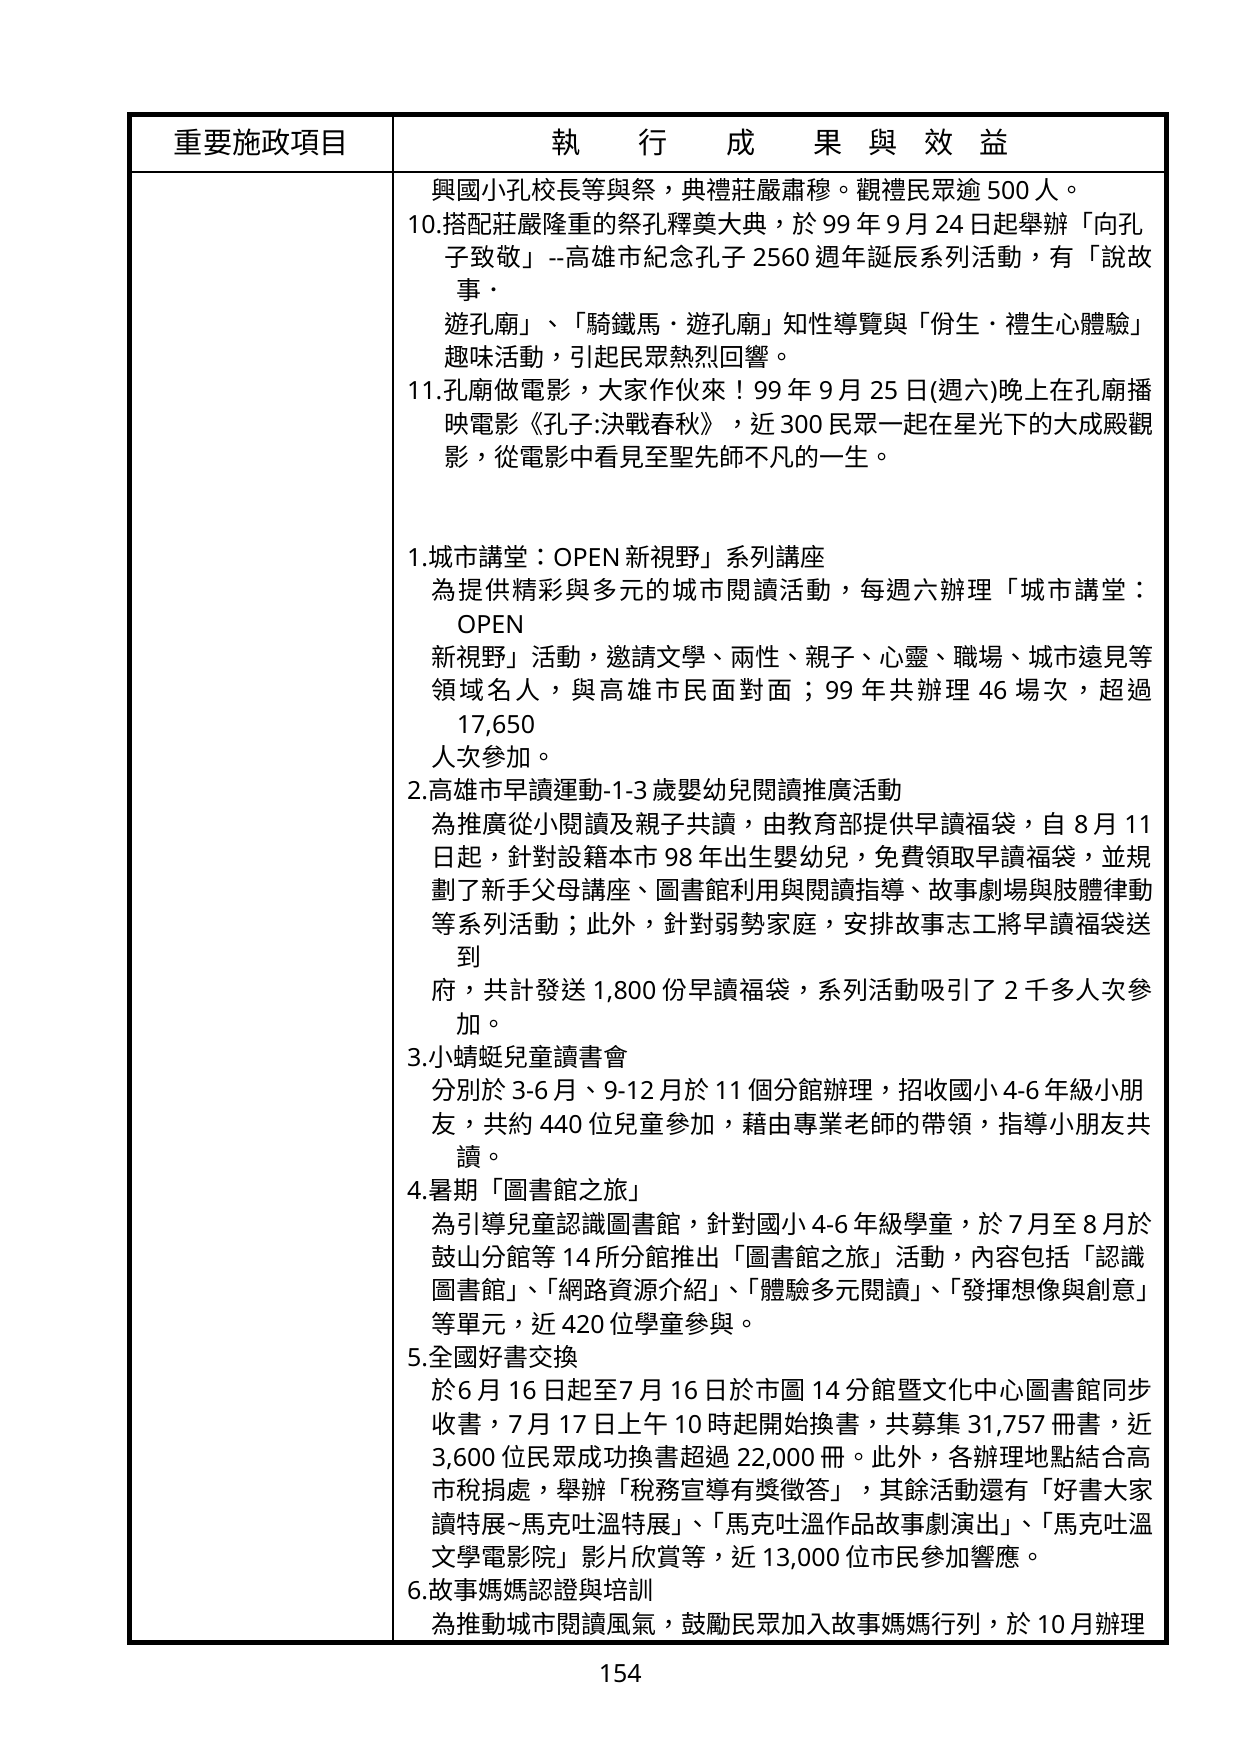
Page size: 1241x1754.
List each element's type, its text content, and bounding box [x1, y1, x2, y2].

table_header 重要施政項目 [132, 117, 392, 171]
table_cell 擬訂高雄市藝文活動活化方案，訂定「高雄市特定文化設施運用及文 化活動合作執行要點」，由文化局與財團法人高雄市文化基金會合作 辦理文化藝術活動，透過公設財團法人多元觸角與創會功能，一方面 節省公帑，一方面以最少經費，策辦更多大型優質活動。 1.輔導與監督財團法人高雄市愛樂文化藝術基金會及附設兩樂團組 織整併及轉型，該基金會第四屆董事會99年度共計召開第二次至 第六次董事會議，完成重要變革及事項如后： (1)99年7月1日完成第一階段組織整併，整併兩樂團的行政團 務，由團長制改行執行長制，採任期制。首創由單一的基金會負責營運西樂交響樂團及國樂交響樂團的新模式。 (2)建立基金會典章制度，齊一兩樂團管理標準並提升專業素養。99年12月完成「99年度團員評鑑」，並接續完成駐團指揮遴選。 2.高雄市愛樂文化藝術基金會99年度接受本局補助款,辦理表演活 動及場次如下： (1)高雄市交響樂團：專案及定期音樂會22場（其中含民間及政府單位邀演共9場）、校園推廣及小型室內樂重奏組54場、附設團演出及成果發表會15場、其他12場，合計103場，觀眾人數計86,198人。 (2)高雄市國樂團：專案及定期音樂會19場、校園推廣演出45場、附設團演出6場、其他7場，合計77場，觀眾人數計34,168人。 99年度本局所屬志工運用單位招募文化志願服務人員共計351人,協 助推動本局所屬文化設施，如展覽館、演藝廳及圖書館等服務工作， 對於新進任職人員，都會依各地點服務性質之需要，施予專業訓練課 程，為民眾提供服務。 《文化高雄》藝文活動月刊自99年2月號起發行量由每月5萬5千 冊擴大為6萬冊， 99年9月號起頁數也由60頁增加為72頁，擴大 行銷大高雄公民營藝文場館活動，通路點由800餘點大幅擴增為1500 餘點，頗受民眾歡迎與好評，對推廣藝文活動助益良多。 1.2010高雄文學發聲國際學術研討會 配合2010高雄縣市合併，為探索大高雄文學未來走向，規劃適切 周全的文學政策，邀集大高雄文壇意見領袖共同集思廣益、促進意 見交流，於11月6、7日（星期六、日）連續兩天於本局至善廳第 二會議室辦理「2010高雄文學發聲國際學術研討會」，來自加拿 大、日本、韓國及國內共13位學者發表專題演講及論文講座，本 次活動並將觸角延伸至電影等相關領域。99年12月出版《2010 高雄文學發聲國際學術研討會論文集》，以作為大高雄文學風采之 行銷與紀錄。 2.辦理「2010高雄文藝獎」 「高雄文藝獎」自89年起每兩年辦理一次，99年因應縣市合併， 特擴大辦理，以表彰高雄地區從事文化藝術創作具有特殊貢獻成就 或長期致力於文化藝術活動推展之人士，且本屆文藝獎不分獎勵類 別，共評選出7名得獎者，分別為錦連、鍾鐵民、陳水財、李武男、 郭南宏、沈亨榮、張秀如，99年10月24日下午在高雄市文化中 心至德堂舉行頒獎典禮，表彰7位得獎者為高雄藝文界的傑出貢 獻，凸顯本市對文藝界前輩之推崇。 3.「2010高雄文學創作獎助計畫」及「2010高雄文學出版計畫」 (1)以「三山與河海之歌」為主題辦理「2010高雄文學創作獎助計 畫」一般文類組及台語文類組，公開徵選文學創作計畫，入選十二位，文類包含為新詩、散文、小說及報導文學類，每位可獲獎助金10萬元。 (2)辦理「2010高雄文學出版計畫」，共徵得36件作品，選出新詩、散文、短篇及中篇小說共4件作品，於99年12月出版，每件作品出版書籍2,000冊，並上架流通發行。 4.出版兒童／青少年高雄繪本系列 邀請高雄知名繪本作家及新銳作家為兒童、青少年寫故事。鼓勵文 學創作風氣，共邀請高雄在地著名年輕作家郭漢辰、凌性傑、夏夏… 繪本家李瑾倫、劉旭恭等為高雄創作繪本系列，以圖文書打造高雄 文學新風景，作品將陸續完成。 5.辦理新銳文學作家創作分享活動，包含徐嘉澤、胡長松、凌性傑、 郭漢辰…等，共辦理13場，讀者反應熱烈，豐富璀璨的創作光芒， 為在地高雄注入一股新活力，同時展現高雄文學的多元面貌 6.出版優良文學素材 出版《98年高雄縣作家作品集》、《第七屆鳳邑文學獎得獎作品集》 、《鳳邑文學百科》、《高雄縣國民中小學臺灣文學讀本》等。 7.辦理鳳邑文學獎 為鼓勵本地文學創作者，倡導地方文學風氣，提升國民文化素養， 獎勵優良文學作品及對文學有特殊貢獻者，舉辦第七屆鳳邑文學 獎，計119件作品參賽，25位創作者獲得獎勵。 「高雄文創設計人才回流駐市(試辦)計畫」 為發展文創產業，吸引具有合法稅籍登記之文創設計人才以個人工作 室型態回流高雄。透過文創設計者之駐市設點，開拓兼具文化與經濟 雙重價值之文創市場。計畫獎助30位文創工作者，並分別於本市及 台北辦理說明會，共有二百多位來自南北兩地設計人才踴躍參加，本 案三梯次徵件，計有一百多人提案，通過駐市申請者共15人。 辦理「99年度活化流行音樂營運空間試辦計畫」，分4期補助，共補 助46家次的民間業者邀請流行音樂表演者至各單位駐唱演出。全年 共有173組樂手或團體演出，每周可提供90至136個演出時段供流 行音樂表演者演出，每月觀賞人數超過1萬5仟人。 1.文化資產審定 召開15次文化資產審議委員會，通過原岡山日本海軍航空隊編號 A1~A16宿舍群(樂群村)、龍肚鍾富郎派下夥房、伯公及菸樓為市 定古蹟，左營海軍眷村(包含合群、建業、明德等眷村)為文化景觀， 以及原岡山日本海軍航空隊編號B1~B10宿舍群(樂群村)。目前本 市共有古蹟45處(國定5處)，歷史建築41處，遺址4處(國定2 處)，文化景觀2處，總計92處。 2.文化資產修復 (1)完成國定古蹟左營舊城南門修復計畫。 (2)完成市定古蹟崇聖祠緊急修復工程。 (3)成左營舊城（東門段）震災後緊急支撐工程。 (4)完成市定古蹟旗山鎮農會修復工程。 (5)完成市定古蹟舊鼓山國小(旗山生活文化園區)大禮堂、辦公廳、北棟教室整體屋舍修復工程。 (6)完成歷史建築九曲堂泰芳商會鳳梨罐詰工場規劃設計。 (7)辦理國定古蹟原日本海軍鳳山無線電信所災害修復工程。 (8)辦理市定古蹟鳳儀書院修復工程。 (9)辦理市定古蹟鳳山縣城殘蹟-平成、訓風及澄瀾三處砲台災害復 建工程。 (10)辦理歷史建築原頂林仔邊警察官吏派出所災害復建工程。 (11)辦理國定古蹟下淡水溪鐵橋（高雄端）災害復建工程。 (12)辦理市定古蹟旗山天后宮修復工程。 (13)辦理歷史建築旗山碾米廠規劃設計。 (14)輔導完成99年度產業文化資產再生計畫-台灣糖業博物館展出空間創意改造計畫。 3.遺址保存 (1)完成99年度國定遺址鳳鼻頭（中坑門）遺址及萬山岩雕群管理維護計畫。 (2)規劃鳳鼻頭遺址公園之設置，完成「鳳鼻頭（中坑門）遺址文 化內涵暨生態環境調查研究計畫」及「鳳鼻頭遺址文物展示館及展示內容先期規劃案」，並辦理遺址保存計畫暨都市計畫變更。 (3)辦理月眉農場永久屋基地下游段滯洪池涵蓋新象寮遺址搶救發掘計畫。 (4)辦理那瑪夏鄉莫拉克災後復原學校預定地民權遺址搶救發掘計畫。 (5）辦理那瑪夏及甲仙鄉重建預定地與遺址重疊部分之災後復原考古調查試掘計畫。 4.眷村文化保存 (1)調查研究與出版 99年陸續辦理「左營眷村空間基礎資料與活化再利用屬性分析研究計畫」、「眷村文化性資產-眷村教育發展史訪談計畫」、「高雄市眷村女性生命史紀錄計畫」、「眷村花之味」、「原日本海軍鳳山無線電信所日本宿舍建築調查研究與修復計畫」，透過各種歷史角度帶領民眾體會眷村文化之價值與保存意義。 (2)眷村文化園區 文化局自成立眷村文化館並試營運以來，即積極建構眷村文化館成為眷村文化影音保存的多元參與平台，並規劃辦理各項靜態展覽、動態演藝及眷村美食等活動，以完整保留眷村文化。99年並依據「國軍老舊眷村文化保存選擇及審核辦法」擬具保存計畫，爭取「左營明德新村」及鳳山「海光四村」、「莒光三村、「慈暉新村」成為國防部南區眷村文化保存區。99年8月21日於左營海軍運動場籌辦「當我們同在一起-821守護左營海軍眷村活動」，總計逾1500人次齊聚左營海軍運動場，為保存左營海軍眷村文化而努力。 1.打狗英國領事館(官邸) 為落實古蹟活化再利用精神，文化局辦理打狗英國領事館官邸委外 營運，積極督導委外廠商規劃辦理靜、動態藝文活動，並引領民眾 深入瞭解打狗英國領事館官邸在高雄歷史脈絡中扮演之角色，成功 行銷打狗英國領事館官邸為本市著名文化觀光景點，參訪人潮不 斷，99年累計參訪人次逾412,342人。 2.武德殿 武德殿為全台唯一以原始功能再利用之古蹟點，館內除舉辦劍道武 術等活動外，並設有日本武道文物展覽，展出武士鎧甲、武士刀等 文物，帶領民眾體驗正統之武道文化。99年陸續舉辦武德祭系列 活動-日本舞蹈、茶道、花道研習體驗營以及劍道大賽兼演武大會 等台日交流藝文活動，99年累計蒞館參訪人次逾34,440人次。 3.打狗鐵道故事館 文化局結合鐵道文化與整體都市發展，將廢棄車站打造為「打狗鐵 道故事館」，於99年10月24日正式開幕，融入鐵道圖書資訊平台 與旅遊諮詢等機能，除了將鐵道貨運業務呈現在民眾眼前，更是全 台鐵道展示資料館唯一有博物館學專業人員進駐的館舍，展示品說 明板上的QR二維條碼，讓民眾可以利用智慧型手機當場檢索上網 ，開創國內博物館文物導覽的先驅。 4.旗山生活文化園區（舊鼓山國小） 旗山生活文化園區的前身為舊鼓山國小，文化局分年進行古蹟修復 及景觀改善工程，並定名為「旗山生活文化園區」。透過舉辦表演 藝術、幸福(惜福)市集、單車深度旅行、藝術進駐及藝文交流等活 動，提供遊客及民眾良善的休憩及生活空間。總計99年入園或參 與活動人數約有36,000人次。 1.文化資產調查研究 (1)完成市定古蹟西子灣蔣介石行館調查研究及修復計畫。 (2)完成高雄市柴山小溪貝塚調查研究計畫，將做為未來提報本市文化資產審議委員會審議指定遺址或列冊監管之重要依據。 (3)完成國定古蹟鳳山縣舊城東門段調查研究及修復計畫。 (4)完成國定古蹟鳳山縣舊城西門遺蹟調查研究，並經本市99年度文資審議委員第5次會議審議通過，決議將西門段城牆遺跡二處及建議保存範圍提報文建會審議，納入國定古蹟鳳山縣舊城範圍。 (5)完成歷史建築旗山火車站周邊石拱圈及角樓調查研究及規劃設計案。 (6)辦理歷史建築黃家古厝調查研究及修復計畫歷史建築黃家古厝調查研究及修復計畫。 (7)完成高雄縣文化景觀普查計畫(第三期）。 (8)辦理國定古蹟原日本海軍鳳山無線電信所古蹟保存區第二期 規劃案。 2.大高雄文化資產行政業務再造論壇 因應99年12月25日高雄市縣合併，對於文化資產相關議題之行 政運作與社群共識等面向，應具備全面觀以勾勒未來共同願景，文 化局於99年10月27日辦理「大高雄文化資產行政業務再造論 壇」，邀請高雄市、縣民間社團與學術單位與會，針對未來大高雄 文化資產及地方文化館保存與經營等議題，提供客觀且多元之專業 建議，藉由此次論壇打造一對話平台，並將論壇成果輯錄成冊，以 作為未來大高雄推動文化資產政策時之參考。 3.文史民俗活動推廣 (1)辦理2010年二二八紀念系列活動，文化局以『寬容．新情．新希望』為主題，規劃辦理二二八系列紀念活動，包括：「火煉的水晶」新書發表會、「高雄二二八雄中座談」、「二二八追思紀念會」、「二二八和平紀念系列影展-和平與人權影像專題」、以及「二二八紀念音樂會」，期待透過跨族群的理解與對話，表達對受難者之追思紀念。 (2)辦理開台聖王鄭成功387年紀念活動，藉由台灣豫劇團的表演傳頌其事略功績，引領市民了解鄭成功開發台灣的功績以及對台灣歷史文化的影響。 (3)辦理2010年全國古蹟日 歡迎遊古蹟 璀璨的哈瑪星 市府近年積極推動哈瑪星舊城區改造與古蹟保存活化，使充滿懷舊氛圍的哈瑪星再度燦爛起來，文化局響應「世界古蹟日」的文化活動精神，於99年9月18日、10月10日二日辦理古蹟日活動，藉由遊玩的方式帶領民眾了解高雄之起源並深入認識哈瑪星的繁華盛景，進而推廣文化資產保存與再利用之意識。此次活動計有361位民眾參加。 巧奪天工‧玉樹臨風 為呈現旗山天后宮、鳳山龍山寺與大樹鄉文化資產的修護樣貌與歷史遺跡，以彰顯文化資產之人文意義與永續保存之價值。文化局辦理「旗鳳敵手‧廟宇回春」以及「五福臨門有古意」兩場古蹟日活動，讓民眾了解文化資產保存及修護的正確觀念，並整合大樹鄉舊鐵橋溼地生態園區之資源，帶領民眾體驗文化，擁抱生態。此次活動計有320位民眾參加。 1.辦理地方文化館第二期計畫 99年向行政院文化建設委員會爭取經費辦理「地方文化館第二期 計畫」，包括第一類重點館舍升級計畫以及第二類文化生活圈計畫 ，以積極建構城市文化館群，深化為高雄城市最具魅力的文化據 點。 2.辦理「中長程文化生活圈」 99年文化局搭配縣市合併等議題，強化高雄市區文化館、博物館 群入口城市機能，以「整座城市，就是我的文化館」為訴求，加入 夜間行動Day & Night、館內延伸館外In & Out等概念，陸續規 劃辦理：「文化館，創意逛大街」資源串連與合作展演計畫、《文化 高雄》「城市文化館專題」中外文整體導覽文宣行銷共享計畫、「無 邊界的文化館」大高雄文化生活圈經營輔導交流平台計畫，期能提 供縣市合併後大高雄生活圈的城市藝文饗宴，吸引更多旅客造訪大 高雄。 3.辦理古蹟活化策展：英國領事館官邸台英文化交流跨領域策展計 畫為達成活化古蹟並發揮教育民眾之目的，99年文化局依計畫精 神辦理「城市再生最前線—看利物浦。聽披頭四。想像高雄」以及 「東方想像－大航海時代香料與地圖展」兩場展覽，透過展示帶領 民眾體認該館多元豐富之文化內涵，並打造台英文化交流生活圈。 1.辦理99年度新故鄉社區營造第二期計畫 輔導本市各社區向行政院文化建設委員會爭取經費辦理99年度新 故鄉社區營造第二期計畫，包括成立社造中心，串聯各社區組織以 強化社造運作功能。 2.徵選輔導社區營造點並培育相關人才 99年度共輔導54處社區營造點（其中高雄市23處；高雄縣31處）， 並培育相關人才投入社區營造工作，鼓勵地方守護文化資產及地方 文化產業資源再造，以推動社區交流。99年12月辦理三梯次社區 交流活動，共帶領逾220位對社造有熱誠之民眾走訪高雄縣旗山南 星社區及美濃廣林社區，並從中汲取成功經驗以因應縣市合併後社 造計畫之推動。 1.2010高雄春天藝術節 與高雄市文化基金會合作，於本（99）年3月至5月辦理，為本市 首次規劃辦理之大型城市藝術節，總計有13個節目，共計21場次， 共吸引4萬多人，平均觀眾整體滿意度超過9成，深獲民眾喜愛且 豐富市民藝文生活，明年將繼續辦理。 (1)藍色星球 於99年3月9日晚間假高雄美術館面湖草坡辦理旗艦級大型戶外多媒體交響音樂會，《藍色星球》是首部全面探討海洋生態與自然歷史的紀錄片，由英國廣播公司BBC與Discovery共同製作，拍攝時間長達五年、足跡遍及全球七大洲；2006年《藍色星球》發展為音樂會形式，讓觀眾感受不可思議的深海畫面與現場音樂的震撼，娛樂性、教育性與環保意識兼具的演出獲得國際間廣大的迴響。本活動吸引7,000名觀眾前來聆聽這場草地音樂會。 (2)法國普雷祖卡現代芭蕾舞團-白雪公主 於99年3月10、11日晚間假高雄市文化中心至德堂演出，在法國當代傑出編舞家普雷祖卡的巧手編創下，童話白雪公主中的主角們鮮明地跳躍在舞台上，身穿時尚設計師高堤耶的華麗服飾，在馬勒交響曲的浪漫樂聲中，動人地舞出雋永的格林童話。2場演出票房超過7成，吸引約2,400位觀眾。 (3)台語巨星演唱會 這次演唱會於99年3月13日晚間假高雄市文化中心至德堂演出，特別邀請「寶島歌王」葉啟田、「肉粽歌王」郭金發、「車站天后」張秀卿、「多桑」蔡振南等八位台語歌壇唱將同台飆歌，清一色都是金曲歌王歌后，首度邀請到三度入圍金曲獎的知名日籍作曲家櫻井弘二擔任音樂總監，率領高雄市國樂團合力演出。大編制樂隊陣容增加了演出的整體氣勢，傳統與流行、復古與時尚的結合更帶來耳目一新的台語音樂震撼，售票率達到99％，約1,700人觀賞，活動演出深獲好評，吸引不同族群前往至德堂參加演唱會 。 (4)預言 於99年3月19至21日假高雄市文化中心至德堂演出， 臺灣戲劇表演家劇團在創立十年後積極朝向轉型成為全國知名舞台劇團，該團首次嘗試以「推理」風格編寫本劇，廣納全國優秀演員並集合國內劇場界菁英，更跨界邀請流行音樂界知名音樂人共襄盛舉，突破該團歷來製作與行銷方式與規模。本活動吸引4500名觀眾。 (5)穿梭在村上IQ84異托邦 帶領大家重溫村上春樹筆下的音樂文字魅力；指揮家陳秋盛與旅美鋼琴家劉孟捷率高市交演出《小交響曲》等曲目，更深刻地享受村上流小說中的線索。於99年3月27日假高雄市文化中心至德堂演出，吸引1,500名觀眾一起描繪出村上小說中的古典印象。 (6)登陸夢幻島 於99年4月3日假高雄市文化中心至德堂演出，對位室內樂團結合舞蹈戲劇，演繹古今中外的古典樂，穿越時光隧道，隨著音符飛天遁地，與小飛俠彼得潘一起捉弄討厭的虎克船長。還有「台灣之光」旅德男高音林健吉特別回台，在高雄春天藝術節唱給孩子聽！吸引約3,000名觀眾欣賞。 (7)彼得與狼 「彼得與狼」是俄國作曲家普羅高菲夫一系列少年音樂教育中，最為人所熟悉的一部作品，高雄城市芭蕾舞團與高雄市交響樂團聯合演出，由旅歐舞蹈家王國權編舞，帶給喜愛音樂與舞蹈的觀眾一場溫馨與高水準的芭蕾與交響樂的盛宴。另一齣作品為創作芭蕾「綻」，由國家文藝獎得獎人李靜君以巴哈的協奏曲編舞，是結合繪畫與音樂的絕佳舞蹈創作。於99年4月17、18日假高雄市文化中心至德堂演出，吸引超過3,000位觀眾。 (8)白香蘭 於99年4月23、24日假高雄市文化中心至德堂演出，歌仔戲首創音樂歌舞劇「白香蘭」，重現50年代黑貓歌舞劇團的迷人風采、內台歌仔戲的精采盛況。幕幕場景重現，感受濃濃的復古台灣味，共計1,750位觀眾觀賞，一同回到記憶中的時光！ (9)雷峰塔 金鷹閣電視木偶劇團與高雄國樂團合作的超炫金光布袋戲，帶您進入「白蛇傳」的古典神話鉅作，此次力邀高雄市立國樂團跨刀合作，編製主題曲及配樂，透過現場演奏，緊密結合每個古典京劇裝扮的戲偶精湛操演，舞台設計首創全國布袋戲舞台劇零框架演出，以燈光與立體場景互構的非傳統出入場安排，讓戲偶可以穿梭於舞台每個角落演出，更貼近觀眾視覺所及，能欣賞到偶戲的細緻迷人風采，於99年5月22日假高雄市文化中心至善廳演出，約有700名觀眾。 2.大港開唱 與「The Wall」及「高雄市文化基金會」合作辦理「大港開唱」 活動，於3月12日至21日間假駁二藝術特區辦理。邀請國內外 流行樂獨立樂團及創作歌手如蘇打綠、盧廣仲、旺福、宇宙人、 滅火器等超過50組以上實力堅強的創作音樂人接力開唱，並辦理 創意市集、塗鴉藝術等週邊活動，塑造成為大型流行音樂盛宴， 總共吸引40,000人參與。 3.BBC交響樂團戶外轉播 被指揮大師托斯卡尼尼譽為「全世界最好的交響樂團」的英國BBC 交響樂團，於5月22日前來高雄至德堂演出，因至德堂觀眾席次 有限，為嘉惠廣大的南部民眾，讓未購得入場券之民眾也能欣賞 到難得國際高水準交響饗宴，規劃戶外同步轉播該場音樂會，讓 更多市民能體驗到世界頂尖音樂家的卓越演出。吸引約7,000名 觀眾欣賞。 4.由文化局指導，臺灣戲劇表演家劇團主辦的「2010正港小劇展」 活動於 99年7月24日至8月29日假駁二藝術特區P2倉庫舉辦， 邀請來自北京及全國北、中、南、東優秀劇團計13團，進行為期 5週、24場演出、16場演後講座之聯演活動，共計有2,517人次 觀賞，呈現最具創意與藝術思維的「小劇場運動」。 5.本市劇團兩岸交流： 粉劇團製作無伴奏人聲之音樂劇《Miss Taiwan》，以跨界演出形 式呈現充滿台灣風味的劇情與影像，因而獲得北京青年藝術節的 邀請，於9月24-26日假北京『東方先鋒劇場』演出三場。另外， 臺灣戲劇表演家劇團《WoMan，這一夜─守歲》獲得北京青年藝術 節及ACT上海國際當代藝術季之邀請，於 9月24、25、26日在 北京國家話劇院小劇場演出三場；11月19、20、21在上海唯一 國家級專業話劇團體「上海話劇藝術中心」戲劇沙龍演出五場。 兩團之演出向來自各國的藝術團體及當地觀眾展現台灣表演藝術 之深度，推動實質的兩岸文化交流，展現台灣在地文化藝術之美。 6.辦理「歡喜來看戲-99年高雄縣表演藝術鄉鎮巡演活動」： 1至12月由明華園戲劇團、春美歌劇團、明華園天字戲劇團、許 亞芬歌子戲劇坊、秀琴歌劇團、勝秋戲劇團等優秀團隊，於路竹 鄉、湖內鄉、大寮鄉、田寮鄉、旗山鎮、林園鄉、鳳山市及衛武 營藝術文化中心等地演出，演出場次為27場，參與人數共計 84,600人。 7.辦理「雲門舞集2駐縣計畫」 9月27日至10月9日辦理為期兩週駐縣，包括5場生活律動、2 場校園演出、4場劇場演出及10月9日在衛武營都會公園辦理大 型戶外公演，參與人次約20,000人。 8.申請文建會99年5月-11月補助莫拉克風災受災演藝團隊-高雄 縣表演藝術鄉鎮巡演計畫120萬元，審查會議已於6月13日辦理 完畢，入選團隊共5團，掌中戲2團將拚台形式演出3場次，歌 仔戲3團以匯演方式辦理2場次，參與人數超過5,000人。 9.辦理「聆聽．巴黎─2010高雄國際音樂節」，於高雄市、鳳山、 旗山、杉林慈濟大愛村舉辦6場巡迴音樂會，中山大學音樂系舉 辦4天大師班課程；於8月22日中山大學逸仙館成功圓滿閉幕， 總參與人數約4,500人。 10.於衛武營辦理「懷念老歌金曲之夜」，參與人數約3,000人。 11.邀請紙風車演出「紙風車的魔法書」，參與人數約3,000人。 12.邀請蘋果劇團演出「動物森林狂想曲」，參與人數約3,000人。 13.雲門舞集2戶外公演，參與人數約10,000人。 14.補助尚和歌仔戲團製作「白香蘭音樂劇有聲故事輯」，該團於2010 年春天藝術節演出之白香蘭音樂劇，為歌仔戲與大編制國樂團跨 界合作，並為融合歌仔戲元素的台語歌舞劇全新原創作品，為大 高雄地區民眾提供傳統藝術跨領域新視野，緣此製作「白香蘭」 音樂故事輯，並於10月由全省誠品、金石堂及海山唱片等亞洲唱 片通路上市發行。 1.傑出團隊扶植與藝文活動補助 (1)本年度補助款為12,685,000元，三期定期補助共計161件，專案補助共受理47件，總計208件。 (2)高雄市配合文建會扶植傑出藝文團隊獎勵計畫，99年度傑出演藝團隊徵選與獎勵計畫獲文建會核定補助經費120萬元，本局並以藝文補助經費165萬元勻支為配合款。本年度共有24個團隊提出申請，共計遴選出本市15團傑出演藝團隊。 (3)高雄縣配合文建會扶植演藝團隊徵選與獎勵計畫，2月辦理審查會、公布入選團隊5組，10-11月安排在衛武營及縣內鄉鎮辦理成果展演8場次，參與總人數達4,532人。 2.街頭藝術展演扶植與推動 (1)依據「高雄市街頭藝人標章發行及展演辦法」辦理2次99年街頭藝人標章認證活動，共494組通過認證。 (2)依據「高雄縣街頭藝人從事藝文活動實施計畫」規定，自95年起，每一年二次受理申請，並進行街頭藝人審查，95至99年總計為269組。 3.因應「高雄市輔導演藝團體自治條例」，辦理高雄市藝文團隊換證 工作。 1.配合交通部高雄港務局第六貨櫃中心興建計畫及紅毛港遷村，本府 為保存、維護紅毛港史蹟文化，規劃興建「紅毛港文化園區」，讓 港灣歷史、文化景觀繼續傳承，並期望成為高雄市兼具文化保存、 教育及休閒之重要人文地標，預計民國100年12月底完工。 1.辦理「大東文化藝術中心公共藝術設置計畫」。 2.辦理「簡約中的光藝術公共藝術設置計畫」。 3.辦理「高市公共藝術推廣暨駁二藝術特區裝置藝術民眾參與活動」。 4.完成編印「遊藝高雄公共藝術」專書。 1.規劃執行「高雄文創設計人才回流駐市(試辦)計畫」：透過文創設 計者之駐市設點，開拓兼具文化與經濟雙重價值之文創市場。計畫 獎助30位文創工作者，並於99年6月10日及26日分別於本市及 台北辦理說明會，共有二百多位來自南北兩地設計人才踴躍參加。 2.辦理「活化流行音樂營運空間試辦計畫」：99年度補助2期，共有 19家次流行音樂營運空間業者獲得補助，每期有40組以上團體參 與演出，每月提供350個演出時段供流行音樂表演者演出，每月觀 賞人數超過1萬4仟人，每期約新增2至3組流行音樂表演者參與 演出。亦邀請專家至現場進行實地審核，提供專業意見供業者參考 改進，以塑造更優質的流行音樂演出及欣賞環境。 3.持續規劃辦理「文化創意產業發展」行銷輔導計畫： (1)辦理「文化創意產業發展」行銷輔導計畫 99年7月委託中華民國設計師協會辦理「高雄市文化創意產業發展輔導計畫」，於99年12月底完成高雄市年度設計力調查報告並辦理2010高雄設計節及青春設計節之先期規劃，舉辦20場以上之相關座談會，成功媒合50件以上之文創補助提案，並於99年12月14日前，協助本市文創業者提送件9案提案至文建會申請文創補助計畫，另亦協助本局完成文建會明100年度文創經費補助提案計畫等成果。 (2)微型文創產業生根計畫 文創產業之規模大小不一，一般微型文創產業難以建立擴展銷售管道，擬藉由本計畫之推動，增加文創商種類多元化，建立本市微型文創產業銷售平台並協助拓展通路以提高產值，99年共舉辦3場產銷平台，媒合產值超過600萬元。 (3)文創設計結盟產業提案補助計畫 本案原創精神為獎助並補助設籍高雄之文創設計業者與產業結盟合作，提高文創設計之加值化服務，提升產品附加價值並達量產之目標。自99年5月17日公告起，分三梯次收件總共收到56件提案申請，經審查核定31件初階提案，獎助新台2-5萬元整不等，成功媒合30件以上之文創設計方案，三梯次總共使用新台幣98萬元獎勵金。 1.本計畫於98年10月1日經行政院核定，基地位於高雄港11至15 號碼頭，總工程費50億元，軟體計畫經費4.5億元，預定期程為 98-104年。100年初選出首獎西班牙設計團隊及台灣翁祖模建築師 事務所獲得設計監造權。 2.辦理「活化流行音樂營運空間試辦計畫」，總補助件數為46件，參 與演出樂手或團體組數173組，每周提供90-136個演出時段（每 一演出時段為40分鐘）供流行音樂工作者表演，每月欣賞人口數 超過15,000人、全年總欣賞人口約22萬人。 3.辦理國際音樂交流計畫-大港開唱活動，邀請國內外具指標性獨立 樂團及藝人於駁二藝術特區進行10天，超過20組在地樂團的接力 開唱，超過100檔的音樂演出，吸引4萬多名流行音樂產業及愛好 者共同參與。 4.100年度接續辦理「南方原創影音大賞」創作徵選獎助計畫，預計 產生20支優秀影音作品。人才培育等各項計畫預計培訓600名流 行音樂相關領域人才。 1.協助國內外影視公司南下本市取景拍片，藉由電影場景行銷城市風 貌，新聞處99年7至12月協助影視劇組勘景、拍攝等行政支援事 務如下： (1)電影10部：走出五月、痞子英雄首部曲、賽德克巴萊、寶島曼波、皮克青春、少年Pi 的奇幻漂流、港都2012、殺手歐陽盆栽、語獸、失戀事務所。 (2)電視劇7部：倪亞達、我和我的兄弟恩、單數絕配、菊島醫生情、女王不下班、落跑3人行、真的漢子。 (3)張信哲Olivia等音樂MV 5支、精彩台灣等電視節目5個、可口可樂UpIn the sky篇等廣告29支、學聽我說等學生畢業短片9支。 2.99年7至12月補助電影、電視劇及廣告片在本市拍攝期間之住宿 經費，計有走出五月、皮克青春、寶島曼波、賽德克巴萊等電影4 部；倪亞達、我和我的兄弟電視劇2部；伊利牛奶廣告一部。 3.關懷國片發展，推動半價補助民眾觀賞國片政策：國片「酷馬」。 4.協助優質影片辦理推廣活動：計有酷馬、被出賣的台灣、父後七日、 大明星、魚狗、當愛來的時候、第四張畫、阿輝的女兒、被遺忘的 時光、他們在畢業的前一天爆炸等10部。 1.為推動本市影視文化產業發展，活絡本市電影文化及行銷本市風 貌，積極向中央爭取「國家電影文化中心南部分院」在本市設立， 96年7月19日行政院新聞局召開第一次協調會議，並經通過將台 北縣新莊新用地與本市內惟埤兩案一併辦理規劃，並擬以電影主題 公園為主軸規劃。 2.為研商用地面積及本案增進經濟及財務效益兩項議題，99年10月 4日於本府秘書長室召開「臺灣電影文化中心」籌建計畫案擴增用 地面積協調會，本案由郝秘書長建生主持，出席單位包括本府地政 處、都市發展局、工務局工企劃處、工務局養護工程處，會中分就 本案提高用地面積、增進經濟及財務效益兩議題進行討論。本案重 要會議決議為:本案內惟埤東北角6公頃(鼓山區青海段232號、235 號、236號、233號、龍水段391號)為市有地，管理機關為本府工 務局養護工程處，由於土地面積超過5公頃，建蔽率12%容積率6%， 於不超過本區建築使用面積之總量之前提下，為使本案未來使用規 劃較具整體性、發揮較大效益，本府願無償提供行政院新聞局內惟 埤東北角6公頃土地作為電影文化中心南部分館規劃使用。 因應高雄電影節十年有成，本局特別規劃辦理「雄影大師論壇系列: 打開電影的視界之窗」，邀請國際知名電影人士介紹國際趨勢下的台 灣電影，以開啟「世界之窗」的角度，灌溉高雄的電影藝文視野。高 雄電影節舉辦的「雄影大師論壇系列:打開電影的視界之窗」10月24 日、30日、31日電影節期間連續兩個周末辦理三場論壇活動，邀請 的講座包含《賽德克巴萊》導演魏德聖、《畫皮》導演陳嘉上、《海角 七號》行銷統籌李亞梅、中子創新有限公司活動事業群總經理暨製作 人馬天宗、華特迪士尼(上海)北京分公司副總裁戚家基、《賽德克巴 萊》製片黃志明、《臥虎藏龍》編劇蔡國榮、龍祥行銷總監褚明仁等 橫跨兩岸三地的影視名人齊聚高雄市立美術館隆重開講本次論壇分 為三個主題，分別是10月24日第一場:「潮電 影－你將擁抱 的下一波電影熱潮」、10月30日第二場：「賣電影－從西體中用到游 擊散打的電影發行」、及10月31日第三場:「拍電影－從《臥虎藏龍》 到《塞德克巴萊》的電影趨勢」，三天共計吸引600人次進場。 1.全年於至真堂、至美軒、雅軒及第一、二文物館等展場舉辦181 場次展覽，參觀人數達 564,733人，其中除年度申請展外，為提 升市民藝術欣賞及促進城市藝術文化交流，規劃辦理展覽如下： (1)辦理「高雄市美術展」活動 為輔導美術團體發展，導入城市美學概念，培養各畫會會員間之情誼與創作交流，促進本市美術創作風氣，特別於99年1月至12月在文化中心至美軒辦理「高雄市美術展」活動，由45個本市立案畫會會員接力展出，展出作品涵蓋書法、國畫、西畫、攝影等平面及立體藝術創作。本活動除讓藝術團體相互交流外，更可讓市民能親自與展出者面對面接觸，引發民眾參與及創作的興趣，提昇高雄市民藝術欣賞的眼光及涵養，讓藝術落實生活面，達到藝術家庭化的目標。參觀人數：63,742人。 (2)辦理「打開畫匣子-美術在高雄」展覽活動 為推崇肯定高雄資深藝術家，持續注入藝術創作的熱情，以及重視其在藝術發展中的歷史的軌跡，藉由辦理99年度「打開畫匣子-美術在高雄」展覽活動，策劃相關領域資深藝術家個展，期藉由不同風格的作品展現，提供民眾認識本市前輩藝術家的管道，以激勵後進，達到藝術傳承與發揚目的。此活動邀請高雄市(縣)出生、設籍、就業並從事藝術創作並年滿65歲，經文化局諮詢委員會審查通過之資深藝術家，於99年1至12月在文化中心雅軒展出，每二週辦理一場共計24場，此活動重現高雄資深前輩藝術家之創作活力及藝術的傳承，深受各界好評。參觀人數：61,185人。 (3)辦理「打開－文化中心99換新裝聯合開幕」活動 為擴大宣傳展場整修成效，並行銷99年開春各檔展覽，於99年1月3日上午在文化中心至美軒前中走道舉辦「打開－文化中心99換新裝聯合開幕」活動，邀請高雄藝術界人士及各展館展出藝術家參加，以展場全新風貌及優質的展覽活動，提供與會貴賓、藝術家嶄新感受，藝術家與民眾對整修後清新、明亮而具現代風格的展場空間及入口意象，高度肯定讚許。 (4)辦理「ㄈㄨˊ虎生風‎—‎貳零壹零年迎春創意展‎」 為延續文化傳統，將設計及藝術與生活結合，文化局在99年2 月6日至3月7日農曆年期間，於文化中心展演平台以生肖「虎」為主題辦理展覽，現場有陶藝、雕塑、鋼雕、紙藝、海報設計…等各種不同素材的創意呈現，春節期間(初一至初六）每天安排2場DIY推廣活動，邀請老師於文化中心前廳現場教導民眾陶藝捏塑、版畫雕刻，絹印、紙藝等，讓民眾更容易親近藝術，在新的一年激發出更多新意。參觀人數：14,984人。 ‎(5)辦理「2010‎青春美展」 為激勵青年學生從事藝術創作，特結合中南部大學院校美術、視覺傳達等系於99年4月1日至6月20日在文化中心辦理「2010 青春美展」，展出青年學生充滿活力、創意的多元作品，並藉以促進校際間的切磋與觀摩，也讓民眾有機會體驗學院派不同的藝術創作風格。本次「青春美展」系列共有11所大學院校參與，參觀人數：37,009人。 ‎(6)辦理2010年國際邀請展「3Ｄ-錯視：崔原宰數位藝術設計個展」 本展安排於9月11日至9月22日在文化中心至真堂三館展出，崔原宰教授為南韓檀國大學視覺設計教授，也是南韓當代傑出多媒體設計師。兼具藝術家的熱情與設計師的敏銳觀察力。擅長以三D多媒體藝術創作為工具，結合細膩而敏感的社會觀察為內容，再特別運用視覺錯覺，製造出平面創作亦具有三D動畫的靈活生命力，此一創舉，在中西藝壇都相當稀有。崔教授的作品讓我們領悟了～世界的真相有時候並非眼見為憑！參觀人數：2,514人。 (7)辦理2010年國際邀請展「環保意識融合法語學習---楊‧亞祖‧貝彤Yann Arthus-Bertrand〈環境〉系列攝影展」10月9日至20日於文化中心至真堂三館，邀請來自法國且為全球知名的自然攝影師--楊‧亞祖‧貝彤Yann Arthus-Bertrand〈環境〉系列攝影展展出。楊恩‧亞瑟Yann Arthus-Bertrand是全球知名的自然攝影師、生態學家、環境保護者、全球第一的空拍專家，從事空中攝影已超過30年，足跡遍及五大洲上百個國家，長期關注大自然保育議題。展覽以目前最被關注的議題 ＂環境＂為題，共有：「生物多樣性」、「永續發展」與「能源」三大主題60幅作品。他以熟悉的空中攝影手法掌鏡，除了以絕美畫面帶領觀眾認識地球，並宣揚環保的迫切性。期待參觀者藉此獲得新知，也能認識更多這個我們生活其中卻又相當陌生的環境！參觀人數：3,100人。 (8)辦理「2010年高雄市美術家聯展」 「2010年高雄市美術家聯展」於10月23日至12月29日在文化中心至真堂三館展開為期兩個多月的展覽活動，今年為因應縣市合併，特別擴大參與對象，納入高雄縣美術創作者共同參與，集合大高雄地區的藝術創作網絡以大高雄意象為主題，慶祝縣市合併，讓大高雄美術創作者同聚一堂「県市在藝起」。今年聯展採先邀請再徵件評選的方式辦理，計邀請詹浮雲、陳瑞福、曾文忠、洪根深、薛清茂、駱重光、趙慕鶴、李仲篪、許一男…等各類領域藝術家提供104件作品參展；而徵件則有114件參與評選，最後入選作品47件，合計展出151件作品，今年聯展分三梯次接力展出，並將作品集結成冊，以記錄縣市合併大高雄美術聯展的歷史見證。參觀人數：15,534人。 (9)辦理「那e差這嚜多！－『新南方』貳勢力」 本展覽是高雄市文化局第一次藉由委外策展機制，於11月9日－12月1日在文化中心至真堂一館、二館展出，期望鬆動、改變年輕世代的藝術'創作者，對高雄市文化局隸屬的文化中心過去所舉辦展覽的官僚思維及固有體制概念，重新找回年輕世代對官方舉辦美展的認同。特別邀請黃文勇、許淑真、蔡獻友、詹獻坤、黃志偉五位策展人共組一策展團隊，以「微型觀」的藝術觀點，提出五種策展型態的可能性、五種藝術面貌的切片、五種藝術辯證的思維、五種展覽方式的變異性…拋出對藝術多重語意的詮釋可能，同時試圖爬梳對當今「新南方」藝術生態雛型的提問及探究？與其說這一檔策展是對高雄年輕藝術生態發展的觀測，不如說，是一個讓新南方「Me世代」“Satogaeri”的回鄉計畫，再次回到自己的家鄉，認同對這一塊孕育成長藝術養份的土地，再一次給予熱情的擁抱。參觀人數：15,182人。 2.文化中心四周石鼓燈箱展示 (1)辦理「極簡．幻視．七十二面圓石鼓設計展」 以圓影（福田大師的作品）、圓舞（福田大師活潑的身影）、圓展的概念於文化中心藝術大道上的圓石鼓上，以此展覽讓設計大師的作品挑戰視覺的平面空間，啟發創造力並找到圖像的樂趣，亦可發揚市民之藝術氣息及提昇藝文生活品質，展出至99年7月底止。 (2)辦理「大高雄意象石鼓特展」 為呼應縣市合併，文化局特別邀請高雄縣市共計72位藝術家提供有關高雄縣市風景、人文等創作圖檔，自99年8月起在文化中心藝術大道的圓形石鼓燈箱展示。本次展出的作品包含油畫、水墨、書法、攝影等不同創作形式，將藝術家眼中的高雄，呈現在民眾面前，讓更多遊客感受到高雄縣市自然風景與人文特色的內涵與精神。 3.辦理藝術家創作肖像拍攝 意在呈現高雄資深及活躍藝術家創作藝術潛藏之部分，故以拍攝其 創作過程之點滴，藉由拍攝記錄呈現藝術家們創作過程發自內心所 傳達之神韻，讓城市的藝術發展留下歷史見證，達到肯定藝術家創 作成就，提升其尊榮感，豐富城市文化樣貌，建立無價文化資產； 使藝術文化得以傳承，增益後輩傳承脈絡。此計畫於99年9月至 12月進行拍攝，對象包含視覺藝術類、表演藝術類、文學類及文 史類共計45位。 1.辦理「高雄市傳統木雕工藝巡禮」活動 99年2月3日至2月24日於文化中心第一文物館辦理，邀請本市 登錄傳統木雕類工藝匠師葉經義老師提供其歷年來精心創作的木 雕作品近50件及多幅珍貴手稿展示，並配合環保議題，以花鳥、 動植物為主角，創作【生態系列】作品；並分別於99年2月7日 及2月21日辦理2梯次鼓山代天宮參觀導覽活動，計有40位民眾 參與，由葉經義藝師與吳杏雪彩繪修復師共同導覽講解代天宮內各 項建築裝飾作品，讓民眾對本市的傳統藝術有更深一層的認識。參 觀人數：2,226人 2.高雄市傳統工藝匠師影音紀錄製作計畫 以本市97年已登錄的6位傳統工藝匠師或團體為對象，將其學習 歷程及工作過程予以拍攝記錄，製作成影音資料，99年11月底執 行完畢。藉此讓民眾深入了解傳統工藝匠師學藝經歷與實際施作過 程，並留下珍貴的影像紀錄。製作完成的DVD除做為本市各公私立 高中及國中小學鄉土課程教材外，並提供於文化局網站、本市公益 頻道及公共電視播放。 高雄市政府文化局及中華民國國際調酒協會共同舉辦的「第16屆金 爵獎國際調酒大賽」於99年5月28、29、30日假具有設計、藝術、 個性空間的駁二藝術特區舉行，本次共邀請10個國家參賽，有新加 坡、香港、日本、菲律賓、越南、波蘭、韓國、瑞典、俄羅斯、愛沙 尼亞與台灣選手共同較勁，今年報名國內調酒比賽非常踴躍，藉著調 酒大賽相關賽事，提昇國內專業調酒知識並協助相關業者開拓市場與 品牌行銷，進而帶給高雄市更多觀光人口、文化形塑及企業商機，本 活動目的希望能給選手一個表現的舞台，提倡國人雞尾酒調製常識及 飲酒的文化讓台灣調酒與國際接軌。 為了在新的一年讓高雄市民及外來遊客感受到高雄市的進步與繁榮 ，並且展現地區產業及人文特色，於新春期間在文化中心辦理2010 春節展演活動，提供高雄市民及來到高雄市過年的遊客一個新春假期 的好去處。本活動共計八天（99/02/14-99/02/21），每天上午10時 至晚上10時，除了手創藝術市集為活動主軸外，另規劃安排適合闔 家同樂的特色商品、地方小吃等攤位及遊樂設施，年初一邀請全國戲 獅甲冠軍－兩廣醒獅戰鼓團為活動揭開序幕，每天下午及晚上各有一 場藝文節目演出，本活動主要目的希望透過春節活動讓所有高雄市民 及來到高雄的遊客，暫時摒除生活的壓力來場生活的精神饗宴，一起 參與藝文活動，藉此達到行銷高雄城市文化的目的。 為推展在地文化創意產業，讓取得高雄市街頭藝人標章之手工創意家 及街頭表演家，於每週六、日下午4點至9點半在文化中心市民藝術 大道展演，提供創意展演家一處展演空間及與民眾自由對話的平台， 手工創意家及民眾反應熱烈，期待透過「市民藝術大道」長期釋放給 創意工作者恣意的展演空間後，可以為生活藝術深耕化及成為高雄的 文化觀光特色。 1.文化資產調查研究 (1)辦理「高雄縣鳳山區寺廟古物普查計畫」，完成鳳山區357間廟宇505件古物普查。 皮影戲館營運 (1)皮影戲館100年獲文建會地方文化館補助新台幣80萬元。 (2)99年2月14日至2月21日於衛武營藝術文化中心空間辦理「偶來了-2010高雄縣偶戲藝術節」以「偶」為主題融滲本市多元面向的族群文化，透過國際偶藝、傳統藝術及表演藝術，邀請來自澳洲、韓國、義大利、保加利亞、巴西、法國等8個外國偶戲團演出36場次；國內皮影戲、傀儡戲、布袋戲與現代偶戲共21個團體演出55場次，共有13萬人次參加。 (3)4月23日至10月24日與國立歷史博物館合辦「照光弄影-影藝 文化展」，計1萬2,000人次參觀。 (4)5月11日(二)至14日(五)辦理「99年全國國民中小學師生暨社 會民眾皮紙影戲製作比賽」 共有235人報名參加。 (5)5月14日至6月1日於新光三越台南西門店6樓C區文化館辦理「巧手傳藝-國寶大師皮影系列展」計4500人次參觀。 (6)5月25至26日辦理「全國國民中小學暨社會民眾皮(紙)影戲表演比賽」，共有42團隊報名參加。 （7）「捕光捉影---99年高雄縣皮影戲巡迴演出」99年9月30日至99年11月20日共辦理6場，有1,800人次參觀。 (8）「99年傳統皮影戲暨校園皮（紙）影戲團鄉鎮巡演」99年10月 15日至99年11月23日共辦理12場約有960人次參觀。 (9）「99年傳統皮影戲暨校園皮(紙)影戲團鄉鎮巡演公所）」 99年10月16日至99年12月4日共辦理8場，約有800人次 參觀。 (10)皮影戲館文創商品「洞房花燭不鏽鋼燭台」榮獲「2010文建會 社區及地文化館主題展」特優獎， 10月30日於台北市華山創 意文化園區展出至11月7日。 (11)99年11月13日至11月21日於衛武營都會公園集合 場辦理「高雄縣偶戲藝術節-大偶進行曲」邀請捷克、澳洲、波 多黎各、紐西蘭、英國及荷蘭等6個國家、7個團隊，及國內 偶戲傳統、現代及校園等16個表演團隊演出並配合辦理踩街、 工作坊、Cosplay歌唱比賽、創意市集及校園巡演等，共計5 萬1,718人次參與本活動。 表演團體資源的整合與研究 皮影戲館99年補助高雄9所國小 （竹圍、橋頭、鳳雄、南安、復安、 中壇、龍肚、東門及後紅）及1所國中（龍肚）成立校園影戲團，4 月15日辦理審查會議，共補助經費364,850元，並於99年10 月24 日辦理成果演出9場，共有200人參加。 1.公共景觀藝術設置及推廣 (1)99年4月2日辦理衛武營都會公園公共藝術民眾參與活動-陳昇迷漾水光彈唱會，共有1,000人次參加。 (2)99年4月3日辦理衛武營都會公園公共藝術民眾參與設置說明暨導覽解說會，共有190人參加。 (3)辦理「第二屆高雄縣公共藝術審議會」99年共辦理： a.公共藝術設置計畫書：5件 b.公共藝術設置徵選結果報告書：6件 c.公共藝術設置完成報告書：2件 2.加強推動生活美學之空間運用 (1)99年5月至12月完成委託大東、鳳雄、過埤及中正國小辦理「藝術家駐校創作計畫」，以達管理及活化校園空間效用，成為學生與藝術家創作交流場域，落實資源分享效用，共辦理示範教學DIY、共同創作及假日藝文活動共51場，約有12,896人次參加，完成藝術品5件留置校園美化環境，畫冊出版1,500冊。 (2)99年11月25日完成藝術品13件購藏。 1.99年鳳邑美展：計有194位藝術家參與，評選出優選作品21件、 入選作品87件；原住民藝術特別獎3件、入選1件，共計112件 作品獲獎。惟遇「凡那比」風災，致地下展覽室水淹滅頂，美展停 辦。 2.藝術家聯展： (1)籌辦「鳳邑‧風華Ⅳ」藝術家聯覽。 (2)籌辦「大東文化藝術中心開幕展-看向南方-當代藝術的熱思維徵候展」。 3.藝術家聯誼會：99年3月28日邀集150位從事美術教育、創作、 行政人員之相關藝術家，探討藝術文化發展方向及藝術創作交流。 4.「女在：高雄縣藝術女仨集」書籍出版：99年6月30日印製完成 500冊。 5.岡山文化中心第一展覽室：98年12月25日至99年1月03日辦 理「王慶鐘個展-談何容藝」，共有451參觀人次。 6.岡山文化中心第一、二展覽室：99年1月15日至1月31日辦理 「高雄縣政府文化局典藏特展」，共有468人參觀。 7.岡山文化中心第二展覽室98年12月25日至99年1月3日辦理「十 分鐘的山水－曾士杰攝影個展」，共有379參觀人次。 1.館舍整建工程 岡山圖書館大樓、演藝廳、皮影戲館進行結構補強、空間再造等館 舍整建工程，重新活化館舍空間，截至100年3月6日工程進度已 達79%，預計100年7月全區可完成驗收重新開放。 2.圖書館、皮影戲館建築風貌整建工程 本府獲中央補助於99年9月至12月間進行岡山文化中心（原高雄 縣政府文化局）圖書館大樓建築風貌整建工程，並已於99年12 月 31日竣工，現正進行驗收作業中。主要整建項目有： (1)外牆二丁掛磚全面換新。 (2)部分外牆塗付白色仿石塗料。 (3)彩繪馬賽克更新，配合新作窗帶遮陽板。 (4)彩繪金屬沖孔裝飾柱。 3.凡那比颱風災後復建工程 本府文化局岡山文化中心圖書館、演藝廳地下室因凡那比颱風來襲 造成嚴重淹水，地下室所有設備全毀。文化局提報需求金額新台幣 24,598,000元，99年10月28日營建署派員現勘，11月24日工 程會召開災後復建經費補助審議會議，提出建議補助金額新台幣 18,983,000元，經費已於100年1月核定，預計100年7月可完 工，另教育部補助災後復建經費1,325,000元，己於100年1月6 日核定，現正辦理中，預計100年4月底可完工。 1.我們超愛世運秀 透過開閉幕服裝道具的重現，呈現2009高雄世運創意know how， 包括概念發想、創意演繹、草圖建模到實際製作，所有過程都將清 楚呈現，讓民眾再次重溫世運的感動。 2.「美好，這一天。」影像與裝置聯展 9位底片機攝影家，從生活裡取材，用鏡頭感受世界；三場對談， 探討挖掘潛藏內心裡的日常感動；2款互動裝置，跳脫照片靜態呈 現方式，拉近人與影像的距離。 3.2010好漢玩字節 自2月6日至3月7日於駁二藝術特區辦理。展覽內容包含漢動未 來館-科技、字娛娛人館—時尚、玩物尚字—設計、字裡行間—空 間、商品五大主題展，周邊活動計有字泳雙全(古又文漢字泳裝 展)、好喫街(美食)、字物櫃(貨櫃展)、大漢仔(漢字公仔)、名人 講堂、漢字專刊等。活動獲得熱烈迴響，參與人次超過10萬人。 4.原創藝想C.I.BOYS的星球 台灣巡迴展覽 由華人設計師Richard Wong所創造出的C.I.BOYS一直深受大家的 喜愛，六年來共推出200多款的角色設計，本次展覽不僅有超過 1500組的C.I.BOYS公仔、各種系列的設計圖，更展出施華洛世奇 水晶C.I.BOYS系列，帶給參觀民眾更不一樣的驚喜與體驗。 5.「跟歷史乾杯」特展 自99年4月2日至5月16日於駁二藝術特區辦理。以口述歷史資 料、老照片、影片，以及歷史文物呈現五○、六○年代的七賢三路 與鹽埕區的美國酒吧文化、流行音樂氛圍，同時也仿照當時的酒吧 空間，打造場景酒吧，讓民眾回味、體驗當時濃濃的異國風情。 6.2010青春設計節 為激勵青年學生從事創意設計，進而為產業界發掘優秀新銳設計人 才，以帶動國內產業結合學生投入產品創新之風氣。自5月1日起 於駁二藝術特區展開為期9天之青春設計節，並配合2010高雄設 計節做為前導重點活動項目，加強與市民的交流互動及生活美學的 涵養。 7.錯視‧幻影-福田繁雄設計展 福田繁雄(1932-2009)是日本當代視覺設計大師，其設計理念及作 品所取得的成就，對當代平面設計界產生了深遠的影響。此次展覽 自5月20日於駁二藝術特區展出五百件海報作品，共吸引近三萬 人參觀，創下三百萬之票房。 8.國際3D地景藝術展 將國際地景大師Kurt Wennr 於光榮碼頭之創作陳列展示於P2倉 庫內，展期自6月5日至8月29日，展區共分為畫作區、影像區， 期望藉由3D地景圖之重現，讓參觀民眾瞭解3D藝術，並了解其筆 觸手法及視覺錯視效果，吸引超過十萬人次觀賞。 9.蘇家賢3D地景藝術創作展 7/16～8/8於現場創作，畫作完成後於P2倉庫前廣場展出。作品 長14公尺、寬7公尺，街頭塗鴉風格，以駁二場景為創作題材， 結合實景及創作模擬場景產生立體錯視趣味，並讓民眾同步觀賞 國內外3D場景藝術創作之不同手法與呈現風格，共吸引10萬人 參觀。 10.愛想像‧超奇域-波隆納國際插畫展 15 位國際波隆納入圍插畫家獨家授權77 幅原畫數位輸出，加上 7位台灣入圍及駐館插畫家提供55 幅原作聯合展出，22位插畫 家展出作品超過百件，為近年國內最豐富的波隆納作品展，此次 展出同 時有超過國內外60部動畫短片精彩連番播映，共吸引1 萬3千多人次參觀。 11.「歲月‧風景 張照堂攝影展」 自8月28日到9月26日於駁二藝術特區展出張照堂1959年~2005 年之攝影作品，現場並提供張照堂攝影集DVD播放，共吸引近萬 人次參觀。 12.「新古典藝術重現沈亨榮瓷藝展」 9月15日至10月17日於駁二藝術特區展出「新古典藝術重現沈亨榮瓷藝展」，以720度瓷器立體圓雕，重新詮釋古典藝術作品並為本市在地文創經費作品進行展出宣傳。 13.2010高雄設計節 設計節是集展覽、講座、影視之年度大型設計活動。自10月15 日起到11月28日止，在駁二藝術特區盛大舉行。2010年主題以「設計能」為架構，規劃出「設計能大秀」、「設計能大鳴」、「設計能大匯」、「設計能大視」、「設計能大街」、「設計能大賣」六大活動，共吸引30619人參觀，創下540萬之票房。 14.2010高雄國際鋼雕藝術節 高雄市是鋼鐵工業的重鎮，亦是南台灣世界文化的樞紐城市，文 化局自2002年開始，以鋼雕城市為訴求，舉辦鋼雕藝術節雙年展。 2010年活動自10月15日起到11月28日止，於駁二藝術特區展 出並強調環境藝術創作特質。包含「鋼鋼好創作營-創作之家」及 「鋼鋼好作品展-三氧話鐵」當代鋼雕作品展列等活動，共吸引近 12萬參觀人次。 15.「奇幻‧不思議」:日本3D幻視藝術畫展 駁二藝術特區自99年12月11日至100年2月28日止與日本幻 視藝術界翹楚的「TRICK ART」美術館合作，展覽六大主題系列， 包括：立體魔幻、腦力激盪、大冒險、無疆界動物園、美夢成真 及世界名畫KUSO系列，59件作品的3D立體感官震撼吸引數萬民 眾到場拍照互動。 1.堀江街7號及9號倉庫整修工程 7號倉庫及9號倉庫係緊臨於園區東向倉庫僅餘二座閒置空間，本 府為逐步實踐以文化創意產業園區為發展目標及整體園區規劃完 整性，向華南銀行承租是項倉庫並進行整修工程，其中7號倉庫已 於100年2月18日完工；9號倉庫業於99年10月19日完工，完 工後租予SCET集團做為數位產業育成中心，該公司並於99年10 月21日正式進駐營運。 2.倉庫群整修工程 倉庫群建築本體老舊，經向文建會爭取99年度地方文化館經費， 獲320萬補助整修經費，本次整修標的包含自行車倉庫及c5倉庫， 於99年9月1日開工，於10月6日完工。 3.植耕文創產業發展環境改善工程 駁二藝術特區自91年營運至今，營運範圍逐年增加，惟過去園區 規劃均採單點設計，未曾以整體園區概念詳為規劃，尤以崛江街倉庫數位產業加入營運及近年駁二藝術特區逐漸形成景點化後，園區整體休憩、景觀設施愈形重要，為加速園區快速發展並符合市民期待，辦理駁二藝術特區園區整體景觀工程，本工程於99年12月1日開工，預計於100年3月完工。 辦理影展為高雄市電影館主要業務，99年度辦理多場影展，如南方 影展、女性影展等，共舉行49檔專題影展，放映564部電影，觀影 民眾人數達到51,468人次之多。 99年5/7~5/16舉辦之青年金雄－2010台灣青年音像創作聯展，於高 雄市電影館放映約二百部由全國各地影視、設計、傳播相關科系學生 拍攝的影片，並搭配「青年金雄－影片競賽」、「好膽麥走－國際學生 作品交流」、「愛河論片－名人講座」以及「蓋視音雄－故事高雄生活 營」等多項活動。本次活動之徵件量倍增，參展的學校遍佈北、中、 南各地。 99年10/22~11/4高雄電影節共計放映130部影片，287場次，分別 於高雄市電影館放映60場，喜滿客夢時代影城放映147場，駁二藝 術特區c3放映72場，以及南部大專院校巡迴放映8場，共計14天， 總觀影人次達到25,430人，達到歷史新高。 為深入社區推廣電影文化活動，持續辦理「行動電影院」，將優質影 片帶入社區角落，99年以「看見‧希望‧在高雄」為主題巡迴，共 計播映8場。 持續辦理「高雄城市映像」影片拍攝案，以活絡影視產業，並達行銷 城市之效，為呈現高雄市近年來發展變遷之軌跡，刻劃在地各族群的 生命經驗，同時開發南台灣電影文化藝術活動，自96年起持續辦理 影片拍攝補助案，透過公開徵選，鼓勵更多影音創作人才前來高雄取 景。拍攝之影片如：「對不起我愛你」、「不能沒有你」、「有一天」等 深獲各界好評。99年度賡續完成「寶島漫波」、「與愛別離」及「山 上來的小女子舉重隊」等多部影片。 彙整近年來高雄市補助影片拍攝之成果，並發掘本市風貌的蛻變、深 入體驗本市之風土人情、劇組於影片拍攝期中之甘苦及本市所給予之 協助等，勾畫出本市之電影政策、友善拍片環境等映象，藉由影像、 文字及聲音等不同形式呈現。 1.積極辦理各項國際交流展覽，以豐富在地視野： (1)辦理重要國際藝術展覽如《極簡•大用包浩斯巨匠亞伯斯》、《多重‧並置‧解放：2010西班牙陶藝展》、(前二項展覽膺選《2010十大公辦好展覽》榜首及第二名) 、《一見鍾情：法國北部加萊當代藝術基金會典藏展》及2010上海世博義大利館特展《當代義式奇才—甜蜜的家》展。另外，高美館自99年5月起籌劃100年度大展，如《藝漾眷戀：莫迪里亞尼與他的朋友》、《新式幸福風－當代義大利式生活》展(2011年文建會生活美學特展重點項目)及《紙房子：一個人的小屋》(2011台灣國際設計年重點展)及《酒標設計特展-美酒視覺想像與品味》等展覽。上述豐富精采的國際藝術展覽，皆為高美館自行規劃亞洲首見之國際重量級展覽，配合各項展覽辦理美術教育推廣活動及各項文宣刊物之編印，培養市民深入欣賞與導引民眾在創作、批評與文化三個不同層面之學習。 (2)辦理輸出國際展覽如《今日‧當代台灣藝術》於韓國慶南道立美術館展出、《第14屆想像藝術節非族主裔－臺灣藝術家創作展》於法國巴黎世界文化館展出、《芭小姐的異想家居》於中國武漢美術館展出及《芭小姐的異想家居之時尚芭比》於中國〈大連〉國際服裝紡織博覽會展出。目前籌備100年度之出國展，推薦本地藝術家參與展出，使本地藝術家有機會於國際舞台展露才華，已確定者為100年1月於法國北方當代藝術中心辦理《錄像台灣Video Taiwan》、3月即將辦理《台灣當代藝術展Arte de Taiwan》於3月義大利熱內亞、7月於羅馬展出，以上皆是以國內傑出之當代藝術家之館典品及代表作所進行之跨領域創作為展出主軸。 2.積極辦理各項國內展覽，以觀照台灣藝術發展，發掘在地文化特 色：如《市民畫廊 杏壇磐石－韓石秋書畫紀念展》、《市民畫廊 印 象山水－李廣中》、《市民畫廊 「時空」轉換，兩樣情－顏明邦個 展》、《市民畫廊 清音‧過客─劉雄俊個展》、《市民畫廊 藝在風 騷：蕭巨昇現代水墨個展》、《市民畫廊 苦行觀化—劉文隆山水畫 展》，均彰顯了高雄人文薈萃之地緣意義以及高雄畫家藝術成就之 歷史價值，尤以高雄前輩藝術家研究展《現代‧前瞻－打狗美術 的開拓者：張啟華百年大展》，更是將高雄重量級的前輩藝術家張 啟華先生分佈在世界各地的親朋好友以及藝術界後輩齊聚至高美 館，進行了一次溫馨且別具意義的相聚與交流。4月辦理了《無限 度 第八屆台新藝術獎入圍特展》，入圍者5人中有4位為高雄市 藝術家團隊，年度百萬大獎得主亦為本市藝術家許淑真帶領之藝術 團隊。7月辦理《創作論壇 望向彼方—亞洲新娘之歌—侯淑姿個 展》(本展膺選《2110十大公辦好展覽》第九名)，9月辦理《創作 論壇 心象演繹：愛情—影舞者》徵件性展覽，鼓勵優秀藝術家， 激發跨領域與多元媒材之當代創作，推動藝評風氣。另由高美館特 別研究策展，辦理《向大師致敬系列 一即一切：林壽宇50年創作 展》及《向大師致敬系列─大炁之境—蕭勤75回顧展》，（以上二 展膺選《2110十大公辦好展覽》並列第七名)特別向國人推薦長年 旅居海外，帶領台灣藝術邁向現代思潮過程中，具舉足輕重地位之 藝術家─林壽宇暨蕭勤。 3.辦理視覺藝術徵件「高雄獎」，發掘視覺藝術新秀，為鼓勵視覺術 創作，提升藝術原創精神，於每年10月至隔年5月舉辦。經由不 同媒材藝術分項評審，最後以不分類項選出最高榮譽「高雄獎」5 名。高雄獎獎金已調高為每名30萬，以鼓勵更多優秀的參賽者前 來送件，10-11月份辦理徵選工作。 4.與昇恆昌文教基金會合作，於小港國際機場通關廊道推出本市藝術 家及高雄獎得主作品，如《版印年畫特展》、《丁韋安書法特展》、《盧 昱瑞攝影展(香格里拉旅遊印象系列)》展、《盧昱瑞攝影展(高雄海 港系列)》展、《高雄獎新銳畫家雙特展(謝怡如與李佩姍)》展及《林 勝雄油彩畫特展》。 5.本年度總計有五項展覽獲藝術家雜誌票選年度(99年度)十大公辦 好展覽： 分別為《極簡．大用—包浩斯巨匠亞伯斯》、《多重．並置．解放—2010 西班牙陶藝展》、《大炁之境：蕭勤75回顧展》、《向大師致敬系列： 一即一切—林壽宇50年創作展》、《創作論壇 望向彼方—亞洲新 娘之歌—侯淑姿個展》。其中《極簡．大用—包浩斯巨匠亞伯斯》、 《多重．並置．解放—2010西班牙陶藝展》特展名列第一、二， 打破歷年紀錄，成為全國美術館、博物館之首。 6.高美館配合年度各項展覽出版之出版品，獲第2屆國家出版獎入選 的有《看‧傳說－台灣原住民的神話與創作展覽遊戲書》及館刊《藝 術認證Art Accrediting》，促成高美館出版品參加2010法蘭克福 國際書展與2011台北國際書展展出之機。其中《藝術認證Art Accrediting》，先後獲得97年「優良政府出版品」及98年「第二 屆國家出版獎」，其從刊物內容到美編設計，皆在努力建構成為一 本有趣、易讀、具學術價值之美術刊物，亦戮力突破政府出版品之 流通管道，除在政府出版品展售中心與國家書店、高美館展售部提 供零售外，自99年10月起，順利於全國誠品、金石堂、博客來... 等各大書店上市，為民眾提供更便捷之服務。 7.參觀人次較98年度成長31.03%：99年度參觀總人次63萬2,806 人次較98年度48萬2,921人次成長31.03%。 8.提昇全民美學與生活素養，培育優秀藝術人才：推動藝術市集，提 供在地藝術家展演場域。辦理「新寶島地攤隊：視覺藝術市集」， 每兩週辦理一次，每次集結30-48個團隊進行視覺藝術作品呈現， 提供市民假日欣賞與收藏作品的可能，且更於每季舉辦策劃性的主 題展演，創造特殊的市集氛圍，給予市民不同的視覺感受。更推出 「攤主寫真」於新聞中披露各個特色設攤藝術家，除獲媒體青睞報 導外，亦深受民眾歡迎，刺激買氣。 1.於兒童美術館策劃兒童美術主題、互動遊戲式年度大展，推動市民 兒童美育：辦理《Movement ,來運動！》、《臉的惡作劇》及《奇幻 野獸國》展，經由遊戲互動體驗方式，引領小朋友體驗不一樣的藝 術教育。並於99年度出版《藝術運動會》、《臉的惡作劇》及《空 間，這個搗蛋鬼》3本互動遊戲書。 2.結合節慶（春節、兒童節、暑假期間等）企劃兒童美術教育活動， 提供親子美育活動： (1)春節活動：高美館的「皮克斯高雄總動員」展覽受到了觀眾廣大的回響，為了迎接春節，同時結合兒美館於5月開展的新展「奇幻野獸國」，兒美館春節特別以「怪獸」為主題，規劃了「怪獸來過年－春節闖關活動」，本活動共分為三關，分別為「紅包扮鬼臉」、「怪獸做體操」以及「怪獸來了!」三個單元，每個單元都需要小朋友自己動手創作。當日吸引約1,734人參與活動。 (2)兒童節活動「藝術童樂園」：本活動結合高美館「新春正紅」典 藏展、「極簡•大用包浩斯巨匠亞伯斯」大展和兒美館的「臉 的惡作劇」展覽，以「藝術童樂園」為活動設計單元，並搭配 「抽牌子童玩攤」、「玩具交換站」；另邀請表演團隊「人間包偶 劇團」和大小朋友一起來兒童美術館創作、過兒童節，享受兒 童節歡樂氣氛。活動當天有近300名小朋友報名參加，當天兒 美館有2,524參觀人次。 (3)暑假活動「大家來找碴」：孩童從遊戲中學習，故暑假期間，兒童美術館辦理「找碴遊戲：哪裡不一樣」，充實孩童暑假，並啟發空間邏輯、形狀認知和發展多元智能。今年並特地將活動延長至上、下午各一場，並分齡設計活動手冊，提高觀眾滿意度。至8月31日截止，共計2,259人參加活動。 為響應12月3日國際身心障礙者日，高雄市立美術館結合各身心障 礙機構，規劃2010年「關懷讓人間更美麗~國際身心障礙者日」系列 活動： 1.邀請聽障及身心障礙朋友參觀展覽，由高美館安排導覽並且現場手 語翻譯，讓聽障的朋友能更直接親近藝術品。 2.邀請視障朋友及導盲犬協會參觀展覽安排張錦郎老師帶領視障朋 友了解雕塑並自己親手捏製油土，以手代眼來一趟全新的藝術親體 驗。 3.舉辦一場由台灣導盲犬協會台北總會講師主講：你是我的眼、認識 導盲犬專題講座，透過專家講解也讓大家能更了解導盲犬及如何協 助與互動。 4.高美館也將持續關懷身心障礙者，如團體10人以上於二週前預約 聽導覽，將協助申請手語現場翻譯；個人如有需求也可配合每月的 第一個星期六上午10:30定時導覽時間，高美館將固定現場搭配手 語翻譯，從100年元月至3月約23人參加定導活動。 以上的活動共約112人參與，讓愛零距離、藝術親體驗。 1.辦理南島語族當代藝術展： 高美館延續既有「南島語系當代藝術發展計畫」基礎，今年首度與 行政院原住民委員會、國立東華大學協辦「走出來的路－98年度 原住民藝術工作者駐村計畫展覽」，展期為99年10月1日至99 年10月24日，這是50位台灣當代原住民藝術工作者的創作展， 也是原住民藝術家作品首次在國家級美術館的集體大型展覽。目 前，許多原住民藝術創作者已有當代藝術的架勢，即自覺、反省、 批判地運用各種表現技術，反映自身以及當代社會、政治、文化的 議題。本展分為藝術、文創及表演三大類，透過匯聚50位原住民 藝術工作者的藝術能量，「走出」其傳承之路，也「走出」自己的 創新之路，在這次展覽中碰撞、激發。 2.辦理藝術家駐館活動： (1)駐館藝術家黃約瑟（99年8月17日～10月11日）： 來自台東的阿美族木雕藝術家黃約瑟進行駐館創作。黃約瑟創作經驗豐富，在許多地方也可見其作品蹤跡。駐館期間除與民眾的愉快互動，也展現其對於雕刻領域的熟練，以及他對身體上缺憾的豁達態度。這次駐館作品〈瓦器裡的寶貝〉，象徵著他對於自身傳統文化的深切期許，更希望有一天原住民文化能夠發光發亮。 (2)駐館創作營暨「身體 勞動 儀式 歌舞」劇場式音樂會(99年9 月26日～10月2日）： 這是由11位當代知名的原住民表演類藝術家在高雄市立美術館進行的「創作工坊」。藝術家在短短幾日內，以實驗性的即興互動、一次又一次的練習與磨合，發展出全新的自我與彼此間的可能性。配合「走出來的路－98年度原住民藝術工作者駐村計畫展覽」開幕，在高美館雕塑大廳舉辦成果表演；這是來自山澗、深谷與生活最激情的粹煉，在本次音樂會中，演繹台灣原住民表演藝術的當代性，在純粹的「身體 勞動 儀式 歌舞」中，啟發我們心靈深處的感動。 3.南島當代藝術資料庫與田野調查： 透過田野調查，充實南島當代藝術網站資料庫（網址：http://www. austronesian.kmfa.gov.tw），不僅為高美館累積研究材料，更在 網路上建立一個訊息交流平台，讓隱藏在部落的藝術家，能在網路 平台上被發現，高美館以公立美術館的身分前往部落收集藝術家資 料，對原住民藝術家也是一個很大的鼓勵，創作動機因此增強。 1.收藏南部重要藝術家作品，彙整南部藝術發展史料，建立南部地方 的區域風格： 99年度共購藏55件典藏品。為掌握南部中青輩藝術菁英之關鍵作 品，作為建立南部品牌開創國際能見度之主力，今年度除購藏南部 中壯輩藝術家許自貴、林鴻文、李錦明、潘大謙、盧福壽、陳宗琛 等作品；並典藏運用新媒體語彙表現之新生代藝術家盧昱瑞、吳長 蓉等人作品，藉由年度「高雄獎」得獎創作者為關注面向，作為觀 察新生代創作面貌的切片，藉以記錄和建立高雄當代美術史的發展 。 2.典藏台灣地區優秀原住民當代藝術家作品，累聚高美館多年來辦理 南島當代藝術計畫案之資源，建立典藏特色： 99年典藏南島當代藝術作品共7件，為98年高美館策辦之「蒲伏 靈境-山海子民的追尋之路」南島展參展之立體作品。該展曾獲年 度十大公辦美展，展品極具南島當代藝術之代表性，高美館之典藏 將成為日後研究與展示之重要素材。 3.鼓勵藝術家捐贈的部份成果豐碩： 年度捐贈件數共計76件，總價值高達4,091萬7,144元，約為年 度典藏經費之5.7倍。大宗捐贈案包括資深雕塑家高燦興鐵雕作品 6件、水墨畫家李重重20件、兩位藝術大師--林壽宇捐贈價值高 達一千萬之作品、蕭勤捐贈58件作品（另有47件將未來陸續登錄） 等，系列性作品成為全民共享之珍貴文化資源，亦將大幅補足高美 館典藏經費不足之現況。 4.典藏品獲本市列一般古物及向中央提報重要古物： 繼98年高美館典藏品—黃清埕「頭像」為國內第一件中央公告指定為「重要古物」的現代藝術作品；另一件具在地性的典藏品—張啓華「旗後福聚樓」，於99年2月1日業經公告指定為「ㄧ般古物」。此外，99年11月19日於高雄市立歷史博物館召開古物審議委員會大會，會中審議高美館典藏品：潘阿俊「我的母親Depelang」及杜文喜「一腳擎天」。兩件皆為原住民當代藝術作品，兼具歷史、文化與藝術價值，並能表現族群或地方文化特色。杜文喜更曾獲伊斯坦堡國際雙年展UNESCO頒發「視覺藝術特別獎」。會中決議將2件皆列一般古物，其中杜文喜「一腳擎天」向文建會提報指定為重要古物。 (一)自辦展 1.辦理「蓬萊塗風華－高博館典藏漆器特展」，精選約200多件的典 藏漆器展品，其中大部份是具台灣地方文化特色的蓬萊塗漆器，少 量中國與日本傳統漆器，讓參觀民眾能夠欣賞台灣漆藝之美，體會 漆器技藝的深奧與內涵。 2.辦理「福彩繽紛－陳永欽版畫展」，邀請全國版印年畫比賽首獎藝 術家陳永欽，展出「版畫禪」年畫作品約40餘件，烘托年節的喜 悅與希望，促進美術教育。 3.辦理「南方索驥－黃瑛明高雄州文獻收藏展」，以黃瑛明先生蒐藏 之地圖、老照片冊、老明信片等約200餘件文物，讓市民瞭解高雄 縣市的開發史及演變過程，吸引15,000人次。 4.辦理「神氣佛現－臺灣宗教圖像展」，將本土信仰中有關雕刻神像、 版畫及相關文物等，以圖像做為分類標準，呈現特殊的心靈美感， 吸引17,000人次。 5.辦理「盛唐遺風－歷久彌新的岩彩畫 張淑德研究展」，藉由張淑德 女士之畫作，展示唐朝繪畫經典技法，吸引10,000人次。 6.辦理「生命孕人間-木雕藝術之美」特展，展出黃媽慶、施至輝、 黃煥文、李秉圭，以及施金福等五位鹿港木雕大師作品。 7.辦理「神示籤詩Chance From God特展」，希望藉由此次展覽讓民 眾能更了解籤詩所包含的文化內容。 8.辦理「采硯華輝-螺溪硯雕特展」，讓民眾認識到手工雕製硯作與機 器雕鑿的不同面貌與成就，吸引16,000人次。 (二)合辦展 1.辦理「人與時代的交會1950~1980－美國人在南台灣的足跡特 展」，嘗試從人們的記憶、影像與文物的記錄裡，捕捉美國與南台 灣的互動中，彼此激發的文化現象，促進國際交流。 2.辦理「歷史印記－百件珍貴獄政檔案展」，從獄政文物揭開監獄的 神祕面紗。 3.辦理「入木三分‧嵌合有理－鑲嵌家具特展」，讓民眾清楚瞭解台 灣傳統鑲嵌家具的源流，促進工藝技術發展。 4.辦理「台灣民主社會的轉型與發展－台灣省議會（1989-1998）檔 案史料巡迴展」，展出省議會第九、十屆省議員提案珍貴歷史原件， 期使參與民眾能夠深刻體會省議員們對於民主政治的投入與用 心，促進民主發展。 5.辦理「流亡中的民主-西藏實施民主五十週年紀念展」，引導大眾認 識流亡西藏社會現況，吸引20,700人次。 (三)研究展 辦理「土地的承諾－館藏臺閩古書契展」，本展覽委由國立高雄師範 大學視覺設計系策展，於99年11月5日至100年2月20日在本館 2樓特展室展出，展覽內容以館藏5件臺灣古書契及李賢武先生捐 贈近200件家族古地契為主，包括部份文物原件及情境展示、多媒 體劇場、互動學習動畫及數位相框說故事等，以多元性生動活潑方 式呈現。 1.親子體驗創作研習活動 配合本館「蓬萊塗風華－典藏漆器特展」辦理漆藝創作研習，邀請 國內資深漆藝家現場教學，讓民眾瞭解漆藝文化及其創作歷程。活 動時間自99年4月17日～5月2日，共計吸引360人次參與。 2.暑期教育活動 (1)「偶的對話」夜宿博物館活動 由劇團專業講師的帶領，透過「鬍子先生說故事」、「創意大變身」、「即興表演」等肢體體驗與偶朋友對話，將想像力與創造力藉戲劇表演盡情展現。活動於99年8月7-8日及8月14-15日舉辦，共計吸引90人次參與。 (2)「渾然忘偶」兒童夏令營活動 透過肢體聲音開發、創造聯想及小木偶DIY、老照片故事接龍及模擬角色扮演等互動學習課程內容，讓小朋友在互動遊戲中 了解偶戲的發展與高雄歷史，藉由故事與戲劇表演方式，展現孩子們的想像力與創造力。活動於99年7月22-24日及7月29-31日辦理，共計吸引120人次參與。 3.傳統藝術節慶活動 (1)辦理「2010愛河布袋戲展演祭活動」，內容含高博劇場-布袋 戲內臺戲演出、布袋戲親子體驗活動，吸引3600人次參與。 其中高博劇場自99年10月8日至11月21日，每週六、週日 以劇場式收費演出，共計演出23場，讓台灣布袋戲歷經百餘 年的發展後，以創新多元模式演出，更展現求新求變的旺盛生 命力。 (2)辦理2010尬陣頭戲獅甲活動。今年的活動特色有，邀請最強國際冠軍獅隊參賽，並邀請國內八支舞獅強隊及四國國家代表隊同台競技、首次採用符合「亞洲室內運動會」、舞獅運動單項的競賽規章及比賽樁陣規格（公樁）、頒發全國舞獅比賽單項最高冠軍獎金、首次移師高雄巨蛋，使用最頂級的舞獅競技運動場地、首度比照國際賽事採用售票進場及製作最頂尖、最富創意的全國藝陣大秀。總計初賽約2,500人；決賽高雄巨蛋12,538座位全部完售，更提升本市辦理國際性舞獅比賽之優勢。 1.本年度出版歷史博物館典藏專輯-漆器篇2「千文萬華-繽紛的漆藝 世界」，本館為保留昔日漆藝的風采，典藏傳統漆器計249項，其 中170項業於民國92年度研究出版；此後數年間陸續購藏79項， 並於今年度整編後出版典藏專輯1000冊，將寄贈全國各大學圖書 館、博物館及公立圖書館等編目上架，提供大眾研究參考使用。 2.辦理歷史博物館館藏金工及飾品文物委外研究，本案委由台南科技 大學蘇世雄教授進行專業研究與文物詮釋，全案於99年12月完成， 對提供未來展覽、出版及教育推廣之需，有很大的助益。 3.辦理本市文物徵集、購置，本年度計購置188項文物，市民捐贈文 物20項，進一步豐實歷史博物館館藏。 4.辦理高雄市古物類文化資產登錄審議工作，今年度共審議通過市立 歷史博物館館藏書法作品「鄭鴻猷行書條幅」1件及市立美術館館 藏雕塑品「我的母親Depelang」、「一腳擎天」2件為高雄市一般古 物，進一步落實文化資產保存與管理維護。 1.辦理孔子廟櫺星門前廣場鋪面地坪改善工程與忠烈祠地坪改善工 程，二項工程均於99年12月間完工，優美之廣場與步道設計，串 連蓮池潭環狀怡人景緻為一整體風景園區，提供民眾賞心悅目的休 閒環境。 2.按季編印《高市文獻》期刊，99年度已出版第23卷第1~4期，每 期發行1000本，分送全國各圖書館、各級學校、學術機構、文史 工作者等典藏閱覽，以保存地方文獻。 3.99年9月出版《飛舞人生－李彩娥大師》口述歷史專書。溯源薪 傳國寶李彩娥老師之出生地屏東九如鄉耆老村，及其赴笈日本習舞 的經過，及在舞蹈中渡過歡笑、淚水之點點滴滴等。 4.為讓民眾能認識旗津的開發歷史，建構市民對高雄鄉土的認同，委 託專家學者辦理《旗津開發史》專書研究案，99年10月29日完 成期末報告及審查，並於99年11月11日完成結案報告。 5.為讓民眾能瞭解高雄產業的發展歷程及其重要性，委託辦理《高雄 市產業發展史》專書研究案， 99年11月30日完成期末報告。 6.辦理《一指萬能一指畫家劉銘》口述歷史委託研究案，99年12月 10日完成期中審查報告。 7.99年8月16日假高雄橋頭糖業博物館會議室召開「高雄糖業的發 展與變遷」耆老座談會，邀請曾任職於本市台糖公司高雄鹽埕、小 港及高雄縣橋頭、旗山等處退休耆老及資深員工計20餘人參與座 談，以口述歷史方式蒐集、整理、保存本市糖業文獻史料。 8.99年3月29日、9月3日上午8時在壽山忠烈祠舉行春、秋祭國 殤典禮，由李副巿長永得主祭，各機關首長陪祭，各界代表、烈士 遺族等與祭，典禮後由李副巿長永得代表本市各界慰問烈士遺族。 9.99年9月28日上午7點在高雄市孔子廟舉行孔子2560週年誕辰 釋奠典禮，除市政府與議會等各界首長外，並邀請孔子76代孫正 興國小孔校長等與祭，典禮莊嚴肅穆。觀禮民眾逾500人。 10.搭配莊嚴隆重的祭孔釋奠大典，於99年9月24日起舉辦「向孔 子致敬」--高雄市紀念孔子2560週年誕辰系列活動，有「說故事． 遊孔廟」、「騎鐵馬．遊孔廟」知性導覽與「佾生．禮生心體驗」 趣味活動，引起民眾熱烈回響。 11.孔廟做電影，大家作伙來！99年9月25日(週六)晚上在孔廟播 映電影《孔子:決戰春秋》，近300民眾一起在星光下的大成殿觀 影，從電影中看見至聖先師不凡的一生。 1.城市講堂：OPEN新視野」系列講座 為提供精彩與多元的城市閱讀活動，每週六辦理「城市講堂：OPEN 新視野」活動，邀請文學、兩性、親子、心靈、職場、城市遠見等 領域名人，與高雄市民面對面；99年共辦理46場次，超過17,650 人次參加。 2.高雄市早讀運動-1-3歲嬰幼兒閱讀推廣活動 為推廣從小閱讀及親子共讀，由教育部提供早讀福袋，自8月11 日起，針對設籍本市98年出生嬰幼兒，免費領取早讀福袋，並規 劃了新手父母講座、圖書館利用與閱讀指導、故事劇場與肢體律動 等系列活動；此外，針對弱勢家庭，安排故事志工將早讀福袋送到 府，共計發送1,800份早讀福袋，系列活動吸引了2千多人次參加。 3.小蜻蜓兒童讀書會 分別於3-6月、9-12月於11個分館辦理，招收國小4-6年級小朋 友，共約440位兒童參加，藉由專業老師的帶領，指導小朋友共讀。 4.暑期「圖書館之旅」 為引導兒童認識圖書館，針對國小4-6年級學童，於7月至8月於 鼓山分館等14所分館推出「圖書館之旅」活動，內容包括「認識 圖書館」、「網路資源介紹」、「體驗多元閱讀」、「發揮想像與創意」 等單元，近420位學童參與。 5.全國好書交換 於<6月16日>起至<7月16日>於市圖14分館暨文化中心圖書館同步 收書，<7月17日>上午10時起開始換書，共募集31,757冊書，近 3,600位民眾成功換書超過22,000冊。此外，各辦理地點結合高 市稅捐處，舉辦「稅務宣導有獎徵答」，其餘活動還有「好書大家 讀特展~馬克吐溫特展」、「馬克吐溫作品故事劇演出」、「馬克吐溫 文學電影院」影片欣賞等，近13,000位市民參加響應。 6.故事媽媽認證與培訓 為推動城市閱讀風氣，鼓勵民眾加入故事媽媽行列，於10月辦理 「故事媽媽認證與培訓」，分初階與進階培訓共2場次約160人參加。 7.2010年全國故事媽媽「戲聚高雄都」 為增進全國故事媽媽的專業素養，於11月3~5日舉辦「全國故事 媽媽「戲聚高雄都」，有來自全國各地及外島的故事媽媽共300人 參加，由市立圖書館聘請說、演故事專家學者設計專業課程，並以 實際說演故事、分享各地推動閱讀的經驗，並透過實際的說演故事 演出，促進經驗的交流與分享。 8.行動圖書館暨故事媽媽列車 95年爭取社會資源購置「行動圖書館」及「故事媽媽列車」共2 部車，自95年11月正式啟動以來，將圖書及故事媽媽說演故事活 動，以主動方式進入社區、學校、醫院、弱勢團體及偏遠地區等亟 需閱讀資源的地方，提供兒童豐富的閱讀資源，打造高雄市成為「沒 有圍牆的圖書館」，99年共辦理127場近30,000人受惠。 9.各圖書分館「FUN心聽故事」 各分館於每週五、六、日為小朋友說故事，全年共約2,000場次， 近55,000位親子參加，以啟發兒童閱讀興趣。 1.「文學家駐館」活動 每2週邀請1位高雄作家駐館，提供個人創作文物展與文學講座， 以行銷高雄作家，拉近作家與民眾距離。97年共邀請23位高雄作 家駐館，98年共邀請22位高雄作家駐館，共辦理22場作家創作 文物展及文學講座，總計參加人次共18,948人；99年共邀請23 位高雄作家駐館，共辦理23場作家創作文物展及文學講座，總計 參加人次共19,398人。 2.「送文學到校園」系列講座 邀請年輕人喜愛的作家與課本作家深入本市高中及國中校園，與學 生分享文學的賞析心得及寫作的的心路歷程，期能激發年輕人對文 學創作的興趣，99年共辦理8場次，參加人次2,620人。 3.「青年文學徵文活動」 提供稿費與發表平台，鼓勵年輕一代對文學有興趣者寫作，並勇於 發表。99年共收到稿件772件，入選163篇，並與遠景出版社合 作，出版《那些我仍寫詩的日子－高雄青年文選新詩集》與《等愛 走一光年－高雄青年文選‧散文‧小說集》二本專輯各1,100冊。 4.實施通閱服務，讀者可就近各館借書還書。99年度總計辦理通借 冊數215,697冊，通還冊數共694,226冊；較去年同期通借冊數增 加64,568冊，通還冊數增加214,577冊。 5.開辦班級借閱證：凡本市幼稚園、國小及國中教師得憑教師證辦 理，每證可借書50冊，借期二個月，99年度辦理張數為324張， 以推廣校園閱讀風氣。 6.開辦家庭借閱證，凡本市家戶其成員得憑戶口名簿辦理，每證可借 書20冊，過期期刊5冊，借期28天，99年度辦理張數為7024張， 以推廣家庭閱讀風氣。 7.各項閱覽統計數據：各項閱覽統計數據：截至99年12月止，借閱 944,247人次，還書1,386,715人次，利用自修室1,271,440人次， 書庫閱覽1,708,548人次，參加推廣活動495,440人次，網路利用 539,391人次，其他（預約、OPAC預約、辦證、補證、使用電腦、 館際合作）429,248人次，總計利用圖書館人數為6,778,570人次， 較去年同期6,248,212人次，成長530,358人次。 充實電子資源，提升民眾資訊素養 購置電子書及資料庫提供館內、外檢索相關資料，讓民眾能隨時隨地 取得所需資訊，市圖目前購置共34種資料庫，1,306冊電子書供民 眾利用，其中22種資料庫可供館外使用。 1.提供遠景繁體中文電子書、台灣學術書知識庫、AiritiBooks華文 電子書、udn數位閱讀館、tumble互動英文電子書、親親文化電子 書及netlibrary電子書等8種電子書共1,306冊，供民眾瀏覽閱 讀。 2.提供月旦法學知識庫、Fun-Day 英語學習、天下知識庫、多益英檢 知識庫、台灣飲食文化資料庫等共26種資料庫，供民眾查詢使用。 3.升民眾資訊檢索能力，99年度辦理「e點通－悠遊數位知識庫」6 場次、「館藏特色資料庫研習活動」14場次等，共20場次。 4.於文學館鄰近中央公園站(R9站)，設置全台首創第一座無人智慧 型圖書館，99年自捷運圖書館借書量共42,240冊。 5.完成文學館暨所屬各分館圖書館安全系統之建構，同時高雄市也是 全國第一個公共圖書館全面提供自助借書機系統的城市，於99年 元月辦理運用自助借書機抽獎活動，共計約17萬冊利用自助借書 機借書。 採購圖書及非書資料25,382 種204,665 冊(套)，執行金額43,680, 628元 ；訂閱期刊233種853份，執行金額1,330,433 元。本館總 館藏量截至99年12月底館藏量1,651,245冊，提供民眾借閱。 1.左新分館新建工程 左新分館6月17號舉行開館啟用典禮，這是全高雄市第21個公共 圖書館，也是左營區第2座圖書館。左新分館與左營國中學生活動 中心共構，建築物一、二層為圖書館，三、四層為左營國中活動中 心。館舍以永續綠建築與自然共生為設計目標，符合綠建築七大指 標，包括基地保水、綠化量、日常節能、室內環境、水資源、污水 及垃圾改善、廢棄物減量，是市立圖書館第二座得到綠建築證書的 分館，同時也獲得『2010國家卓越建設獎~最佳施工品質獎~公共 建設類~優質獎』殊榮及本府第五屆「都市設計景觀評選大獎」的 肯定。左新分館位於高鐵及R15捷運站附近，使用率極高，原預估 每年25萬使用人次，將加倍至50萬人次以上，提供社區居民一個 多元充實新知的生活機能空間。 2.小港分館開館啟用： 小港分館11月12日舉行開館啟用典禮，成為本市第22個公共圖 書館，也是高市圖小港區首座圖書分館。設計採「森林閱讀」理念， 並以「天文」及「環境教育」為館藏特色，館舍以永續綠建築與自 然共生為設計目標，獲得銀級綠建築八項指標殊榮，是市立圖書館 第三座得到綠建築證書的分館。 小港分館位於博學路365號，東北側為高雄餐旅學院，北側毗鄰鳳 陽國小，館舍面積計1,125坪，共有四樓層。一、二樓為兒童圖書 及視聽資料，三、四樓為成人圖書及參考書，藏書約5萬冊，也是 第8座提供夜間開放服務的分館，開館後可服務小港、林園、鳯山、 大寮等地百萬閱讀人口。近兩年內已有三個圖書分館陸續新建啟用 (楠仔坑、左新及小港分館)，均深受民眾喜愛。 3.積極推動高雄市新圖書總館之興建： 為了塑造城市重視知識經濟的形象，因應資訊服務環境之變遷與社 會多元文化之發展，「一個偉大的城市，必然要有一座經典的圖書 總館」，文化局所屬市立圖館積極推動新圖書總館之興建，以發揮 大高雄直轄市圖書館全方位功能。 新總館地點位於新光園道上(前鎮區獅甲段二小段555地號)，基地 面積2公頃，總樓地板面積為38,000平方公尺；基地鄰近高雄水 岸，周邊目前進行中的工程計畫包含海洋文化及流行音樂中心、高 雄港客運專區、世界貿易展覽會議中心、軟體科學園區、多功能經 貿園區等，基地位於大型公共建設簇群中，對人潮的聚集有加乘效 果。新總館交通便利，位於國道1號、捷運紅橘線、環狀輕軌交通 匯集處，可提供高雄縣市居民便捷之交通，有助於提升圖書館的使 用率及閱讀的可及性，擴大服務範圍與人群，加上周邊商圈人潮， 有利建構城市閱讀地標，預定101年6月動土，103年底開館。 新總館預期效益： (1)大高雄277萬人口提供50萬冊（件）以上館藏，每年服務約100萬以上人次，並滿足民眾數位、學習、職業、休閒、文化需求的圖書總館。 (2)首創國際繪本專區與兒童劇場，認識與尊重多元文化，培養國際觀暨創新能力，擴大、深化教育力與強化競爭力。 (3)提供市民資訊內容，體驗城市活動，型塑時尚閱讀氛圍。 (4)串連軟科園區、國際會展中心，成立產業資訊平台。 (5)引進商業服務，辦理創意文化活動，活化使用空間，促進城市經濟發展。 [394, 173, 1164, 1640]
table_header 執 行 成 果 與 效 益 [394, 117, 1164, 171]
table_cell [132, 173, 392, 1640]
